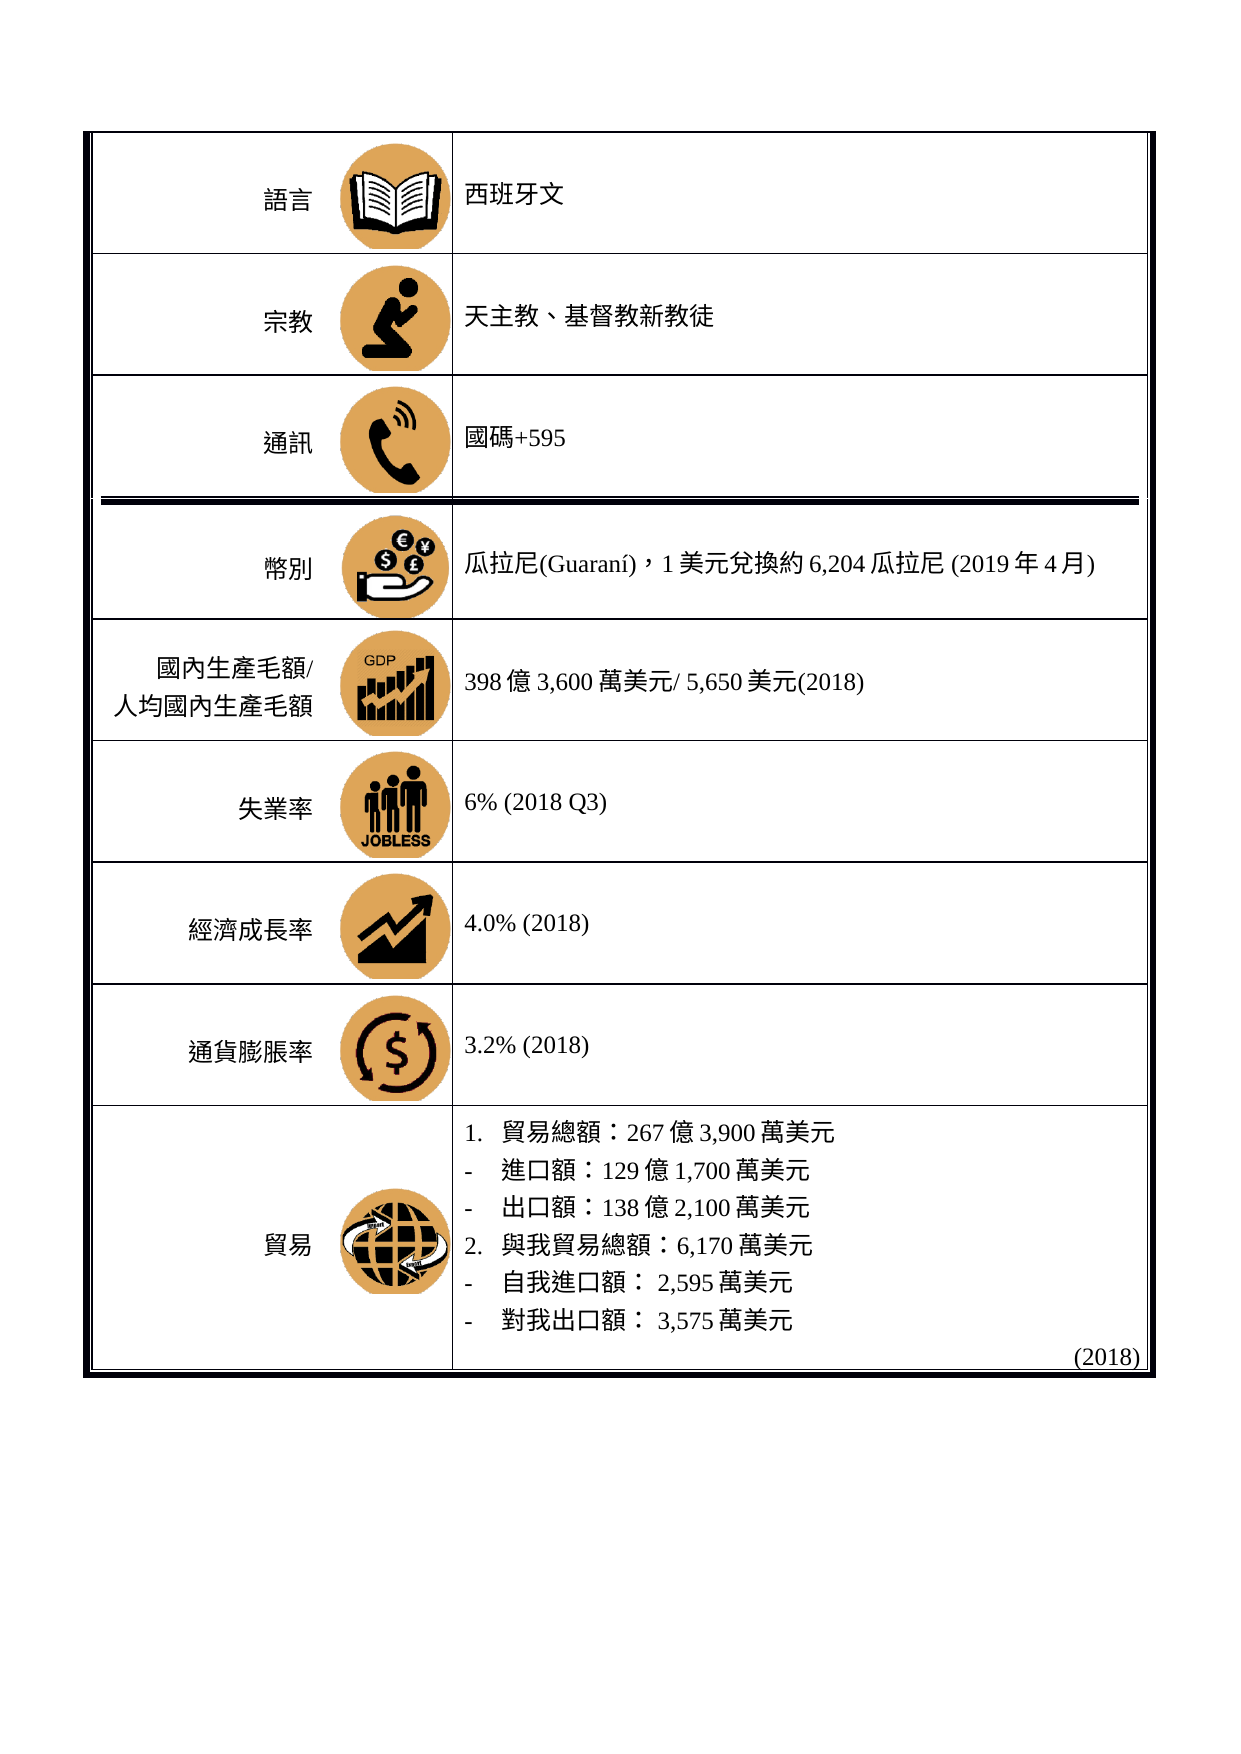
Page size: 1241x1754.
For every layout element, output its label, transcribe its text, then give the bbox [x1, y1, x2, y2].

table_cell 4.0% (2018) [453, 863, 1147, 983]
picture [336, 142, 452, 249]
table_cell 幣別 [90, 496, 324, 618]
table_cell [324, 741, 452, 861]
table_cell 通貨膨脹率 [93, 985, 324, 1104]
table_cell 貿易總額：267億3,900萬美元 進口額：129億1,700萬美元 出口額：138億2,100萬美元 與我貿易總額：6,170萬美元 自我進口額： 2,595萬美元 對我出口額： 3,575萬美元 (2018) [453, 1106, 1147, 1368]
table_cell [324, 985, 452, 1104]
table_cell 國內生產毛額/ 人均國內生產毛額 [93, 620, 324, 739]
table_cell 6% (2018 Q3) [453, 741, 1147, 861]
table_cell 通訊 [93, 376, 324, 496]
table_cell 失業率 [93, 741, 324, 861]
table_cell 貿易 [93, 1106, 324, 1368]
picture [336, 385, 452, 493]
table_cell [324, 505, 452, 618]
picture [336, 629, 452, 736]
table_cell [324, 133, 452, 253]
picture [336, 264, 452, 371]
table_cell [324, 1106, 452, 1368]
table_cell 398億3,600萬美元/ 5,650美元(2018) [453, 620, 1147, 739]
table_cell 3.2% (2018) [453, 985, 1147, 1104]
table_cell [324, 863, 452, 983]
table_cell [324, 254, 452, 374]
table_cell 天主教、基督教新教徒 [453, 254, 1147, 374]
table_cell [324, 376, 452, 496]
table_cell 瓜拉尼(Guaraní)，1美元兌換約6,204瓜拉尼 (2019年4月) [453, 496, 1150, 618]
picture [336, 994, 452, 1101]
picture [336, 872, 452, 979]
table_cell 國碼+595 [453, 376, 1147, 496]
table_cell 語言 [93, 133, 324, 253]
picture [336, 1187, 452, 1294]
picture [336, 751, 452, 858]
picture [336, 511, 452, 618]
table_cell 宗教 [93, 254, 324, 374]
table_cell 西班牙文 [453, 133, 1147, 253]
table_cell 經濟成長率 [93, 863, 324, 983]
table_cell [324, 620, 452, 739]
